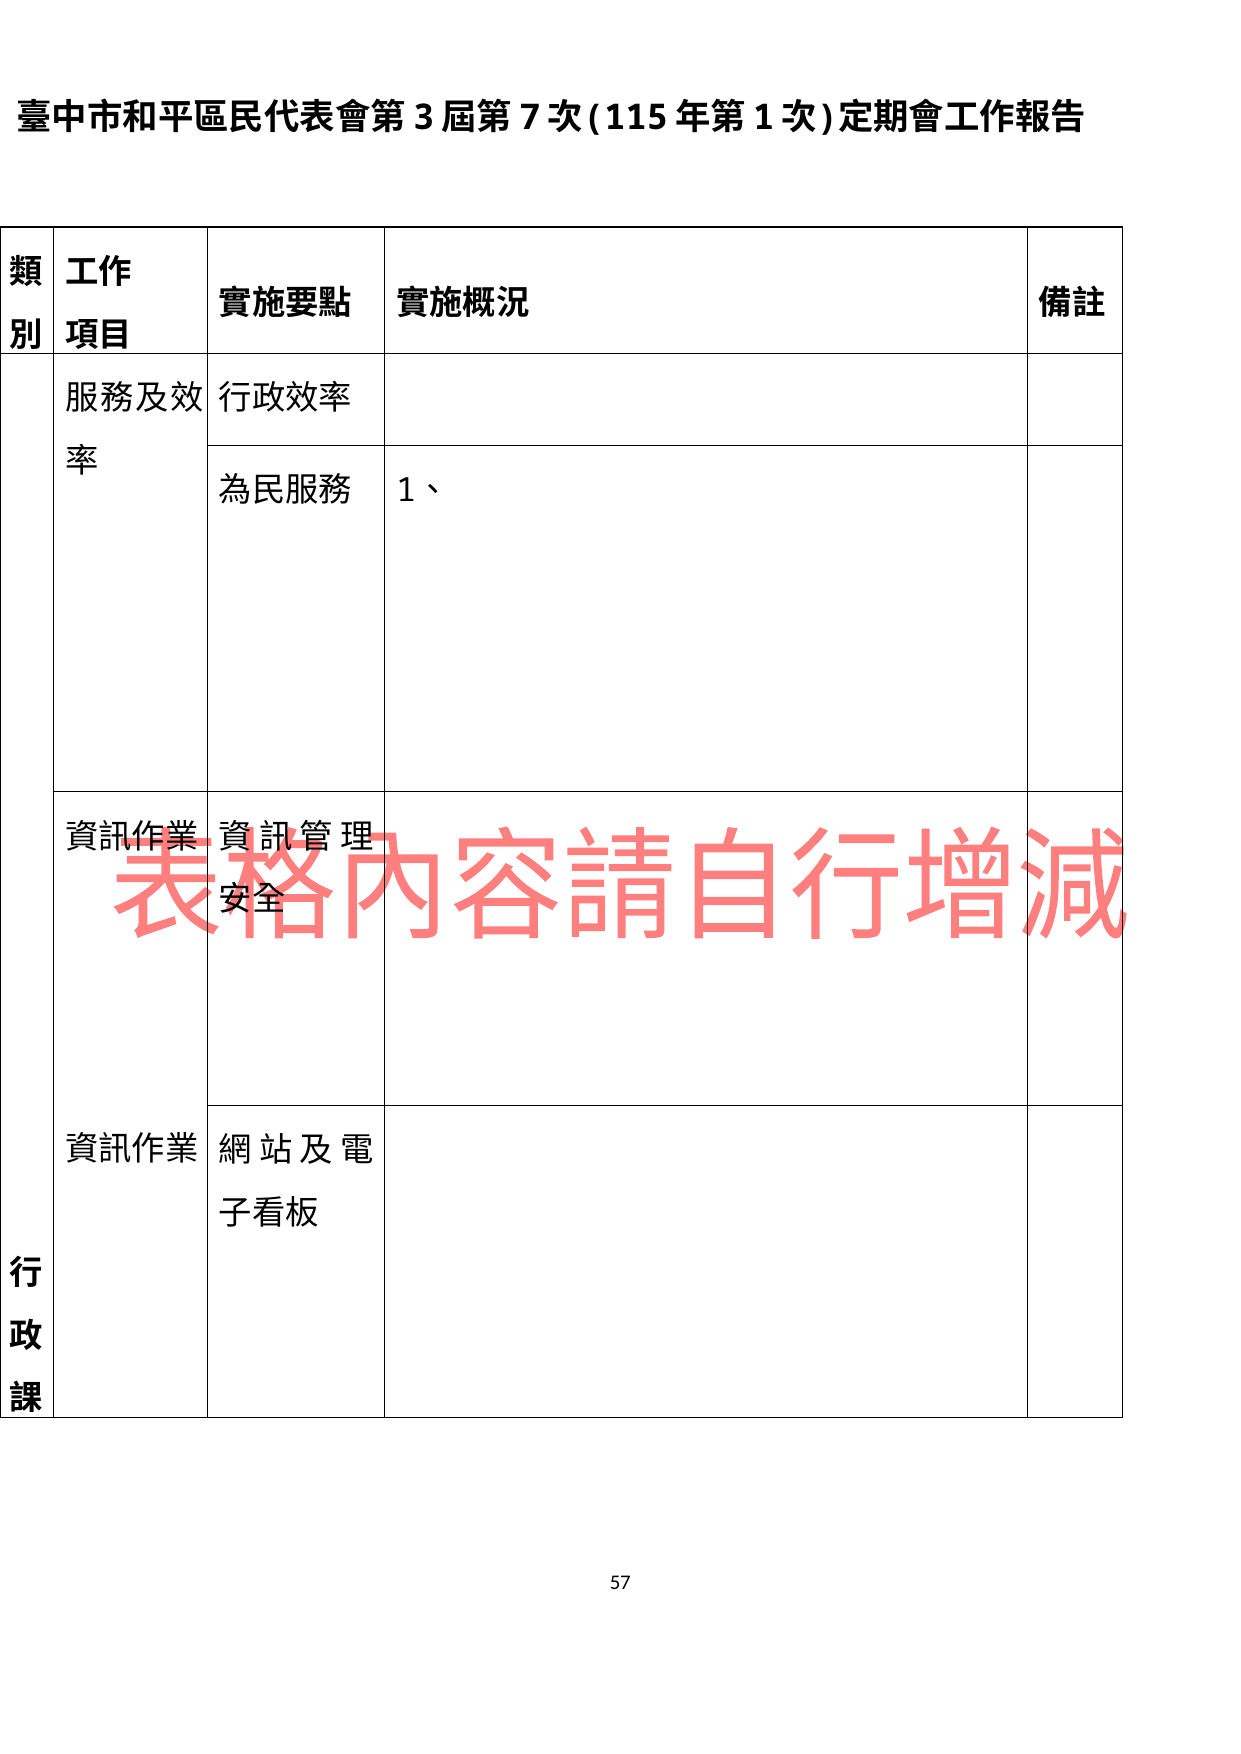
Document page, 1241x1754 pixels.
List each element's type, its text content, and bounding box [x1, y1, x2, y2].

table_cell [385, 354, 1027, 444]
table_cell [385, 446, 1027, 791]
table_cell 行政課 [1, 354, 53, 1417]
table_cell [1028, 1106, 1122, 1417]
table_cell [385, 1106, 1027, 1417]
table_cell [385, 792, 1027, 1104]
table_cell [1028, 354, 1122, 444]
table_cell 為民服務 [208, 446, 384, 791]
table_cell 網站及電子看板 [208, 1106, 384, 1417]
table_header 工作 項目 [54, 228, 207, 352]
table_cell 行政效率 [208, 354, 384, 444]
table_cell [1108, 871, 1122, 927]
table_cell 服務及效率 [54, 354, 207, 791]
table_cell [1102, 855, 1122, 892]
table_header 類別 [1, 228, 53, 352]
table_header 實施要點 [208, 228, 384, 352]
table_cell [385, 841, 389, 854]
table_cell [1028, 446, 1122, 791]
table_cell [1028, 792, 1122, 1104]
table_cell 資訊管理安全 [208, 792, 384, 1104]
table_header 實施概況 [385, 228, 1027, 352]
table_header 備註 [1028, 228, 1122, 352]
table_cell 資訊作業 資訊作業 [54, 792, 207, 1417]
